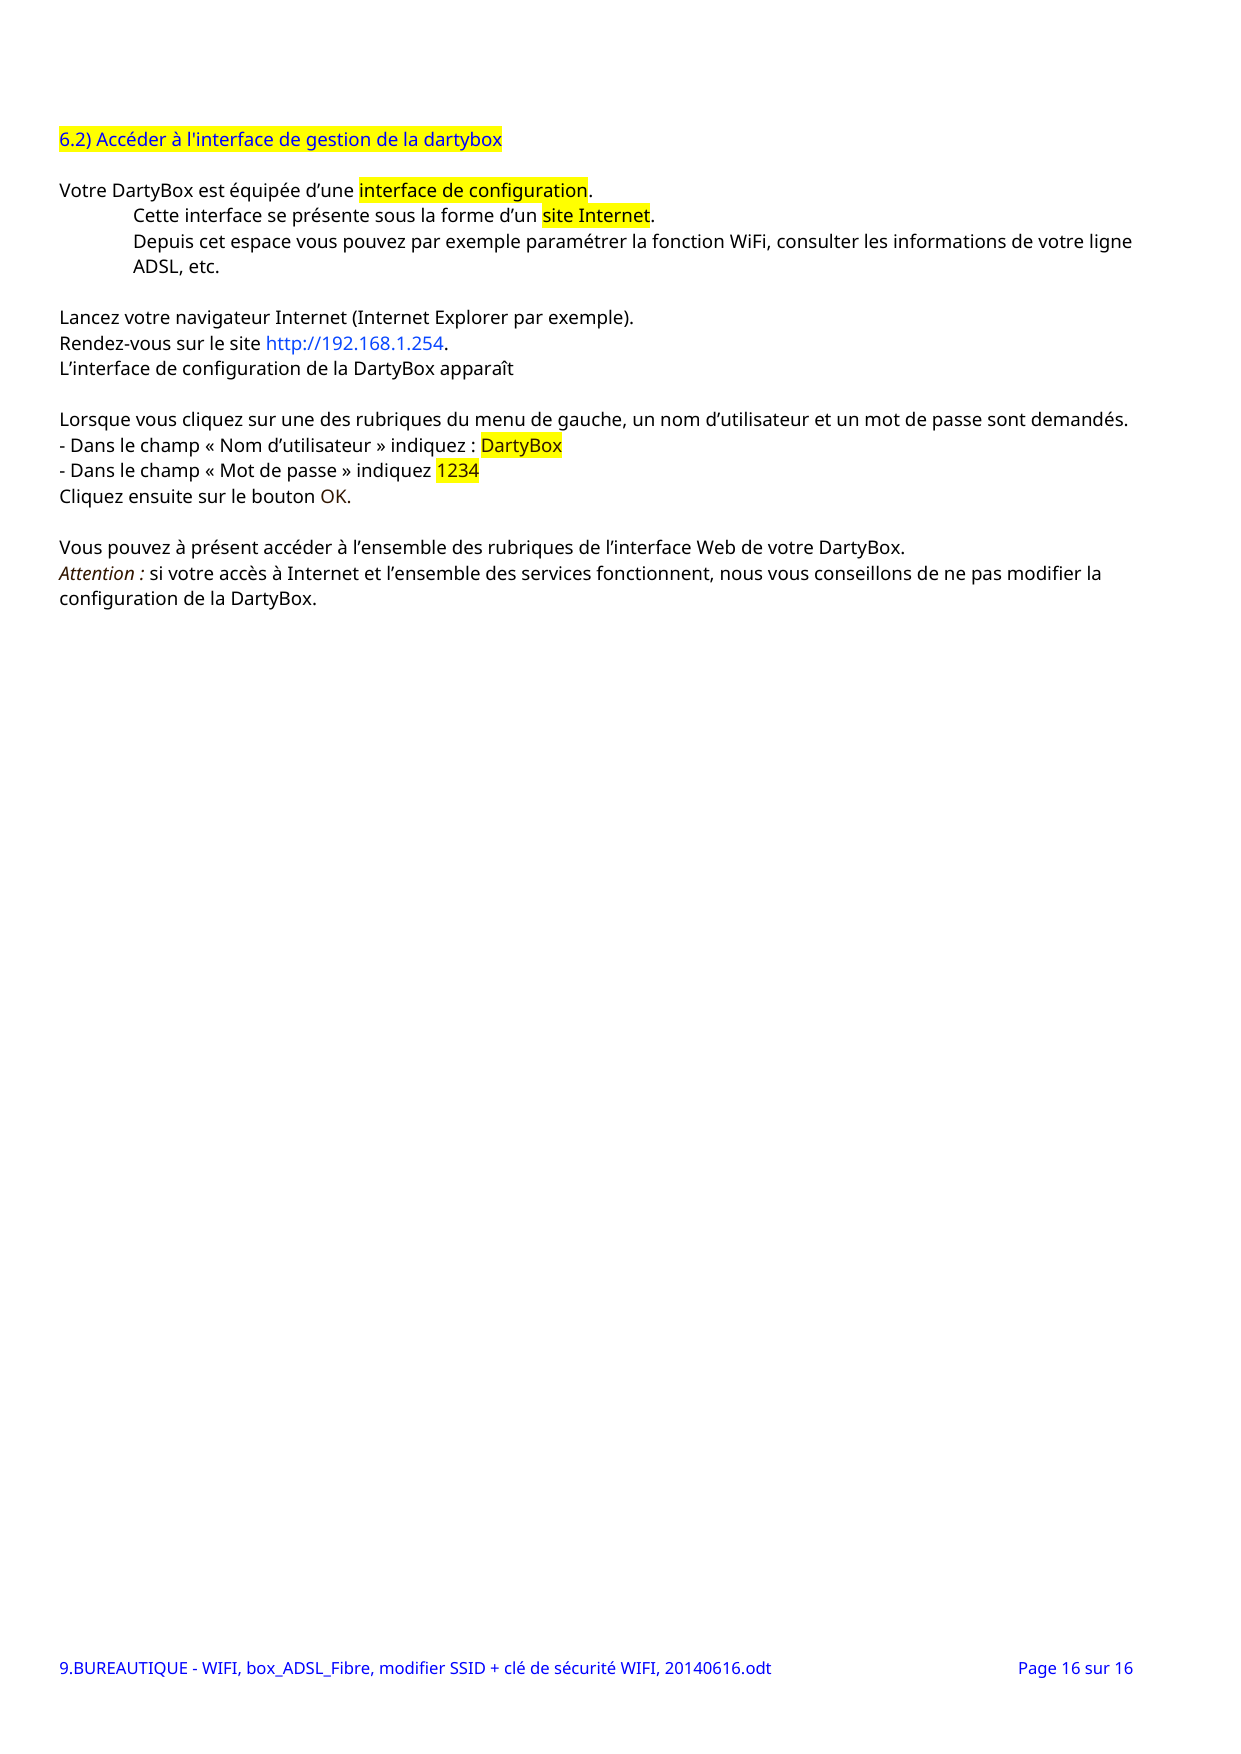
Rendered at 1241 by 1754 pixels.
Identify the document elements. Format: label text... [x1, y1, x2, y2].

text - Dans le champ « Mot de passe » indiquez 1234 [59, 458, 1181, 483]
text Lorsque vous cliquez sur une des rubriques du menu de gauche, un nom d’utilisateur et un mot de passe sont demandés. [59, 407, 1181, 432]
text Vous pouvez à présent accéder à l’ensemble des rubriques de l’interface Web de votre DartyBox. [59, 534, 1181, 560]
text Rendez-vous sur le site http://192.168.1.254. [59, 330, 1181, 356]
text Votre DartyBox est équipée d’une interface de configuration. [59, 177, 1181, 203]
text Depuis cet espace vous pouvez par exemple paramétrer la fonction WiFi, consulter les informations de votre ligne ADSL, etc. [133, 228, 1181, 279]
text - Dans le champ « Nom d’utilisateur » indiquez : DartyBox [59, 432, 1181, 458]
text Cliquez ensuite sur le bouton OK. [59, 483, 1181, 509]
text Lancez votre navigateur Internet (Internet Explorer par exemple). [59, 305, 1181, 330]
text 6.2) Accéder à l'interface de gestion de la dartybox [59, 126, 1181, 152]
text Cette interface se présente sous la forme d’un site Internet. [133, 203, 1181, 228]
text Attention : si votre accès à Internet et l’ensemble des services fonctionnent, nous vous conseillons de ne pas modifier la configuration de la DartyBox. [59, 560, 1181, 611]
text L’interface de configuration de la DartyBox apparaît [59, 356, 1181, 381]
